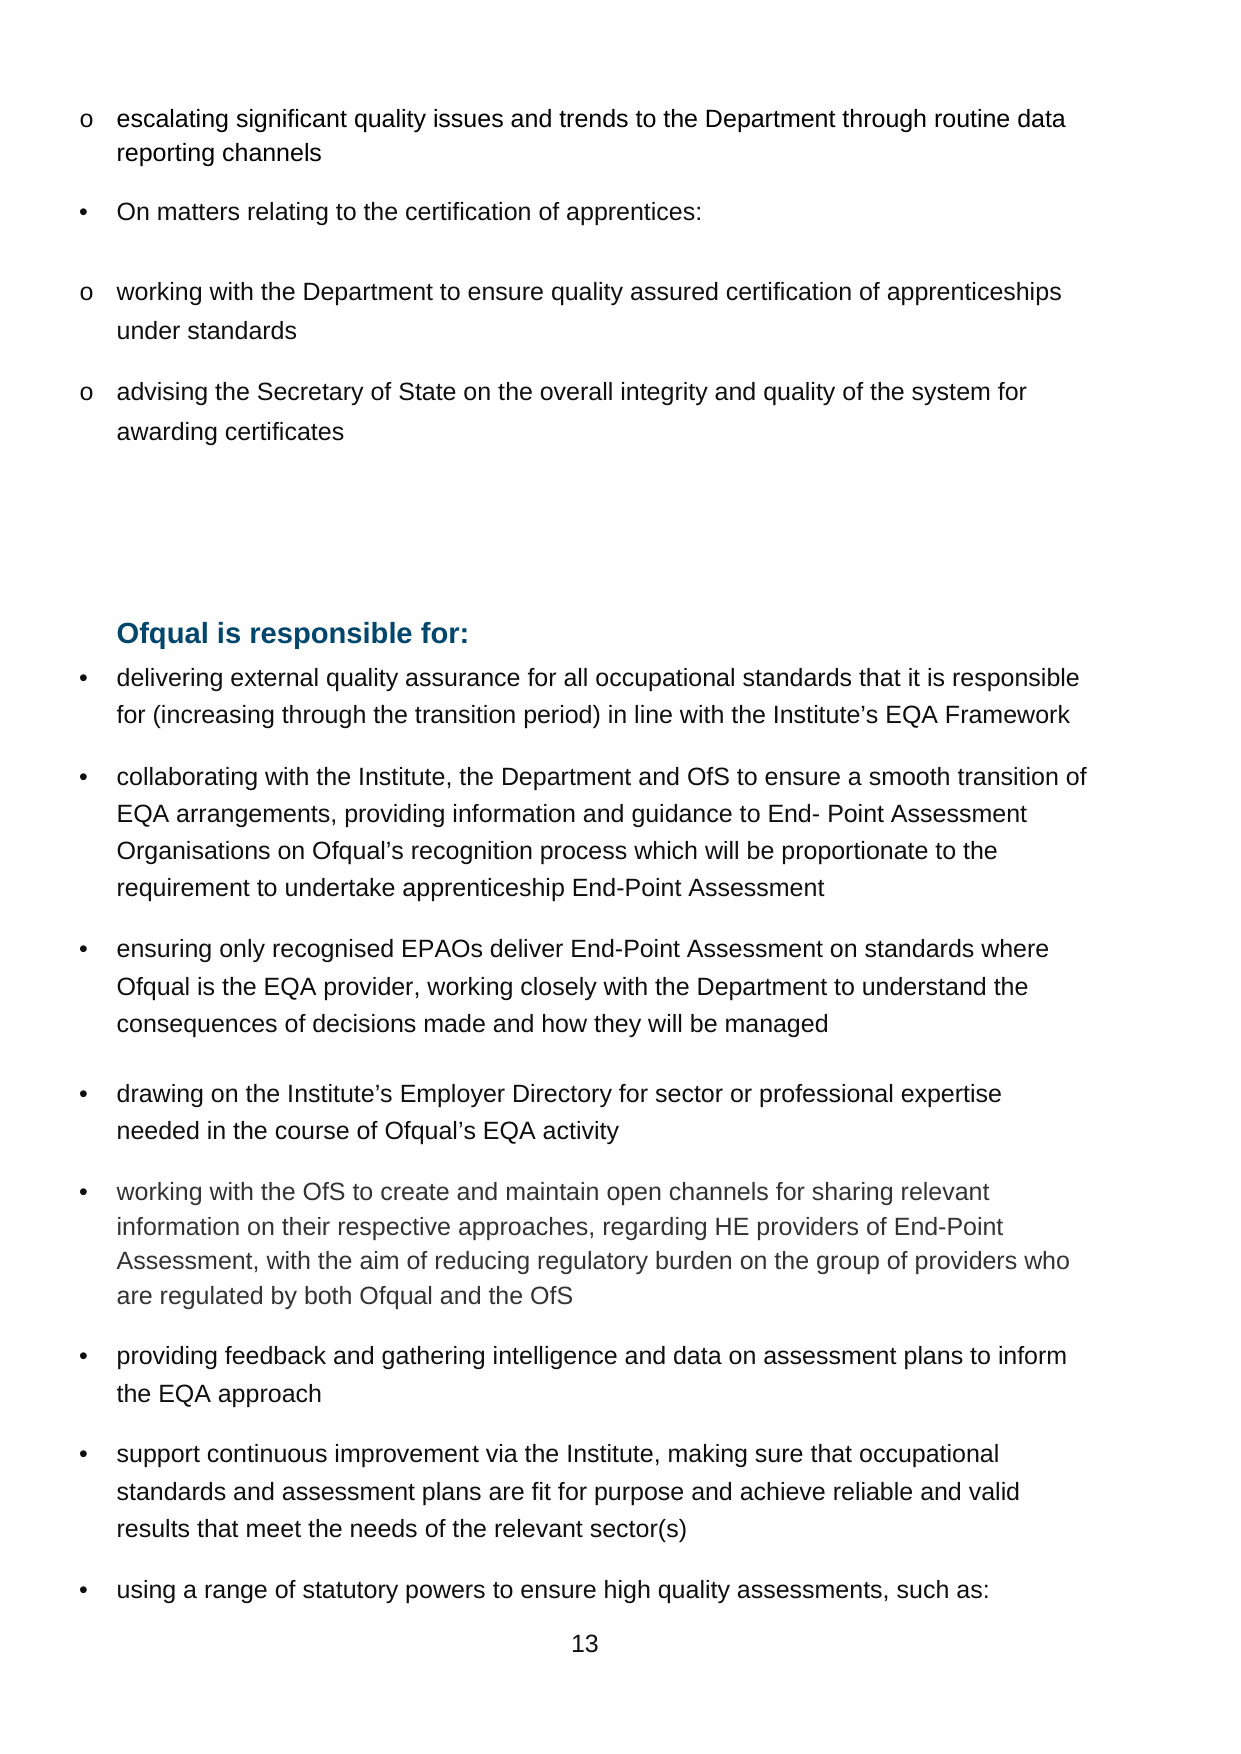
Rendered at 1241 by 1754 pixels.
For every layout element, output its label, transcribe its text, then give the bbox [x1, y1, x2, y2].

list using a range of statutory powers to ensure high quality assessments, such as: [79, 1575, 1092, 1604]
list drawing on the Institute’s Employer Directory for sector or professional expertise needed in the course of Ofqual’s EQA activity [79, 1079, 1092, 1145]
list working with the Department to ensure quality assured certification of apprenticeships under standards [79, 277, 1092, 345]
text Ofqual is responsible for: [116, 616, 1092, 650]
list On matters relating to the certification of apprentices: [79, 197, 1092, 226]
list working with the OfS to create and maintain open channels for sharing relevant information on their respective approaches, regarding HE providers of End-Point Assessment, with the aim of reducing regulatory burden on the group of providers who are regulated by both Ofqual and the OfS [79, 1177, 1092, 1309]
list delivering external quality assurance for all occupational standards that it is responsible for (increasing through the transition period) in line with the Institute’s EQA Framework [79, 663, 1092, 729]
list collaborating with the Institute, the Department and OfS to ensure a smooth transition of EQA arrangements, providing information and guidance to End- Point Assessment Organisations on Ofqual’s recognition process which will be proportionate to the requirement to undertake apprenticeship End-Point Assessment [79, 761, 1092, 902]
list escalating significant quality issues and trends to the Department through routine data reporting channels [79, 104, 1092, 166]
list providing feedback and gathering intelligence and data on assessment plans to inform the EQA approach [79, 1341, 1092, 1407]
list advising the Secretary of State on the overall integrity and quality of the system for awarding certificates [79, 377, 1092, 445]
list ensuring only recognised EPAOs deliver End-Point Assessment on standards where Ofqual is the EQA provider, working closely with the Department to understand the consequences of decisions made and how they will be managed [79, 934, 1092, 1038]
list support continuous improvement via the Institute, making sure that occupational standards and assessment plans are fit for purpose and achieve reliable and valid results that meet the needs of the relevant sector(s) [79, 1439, 1092, 1543]
